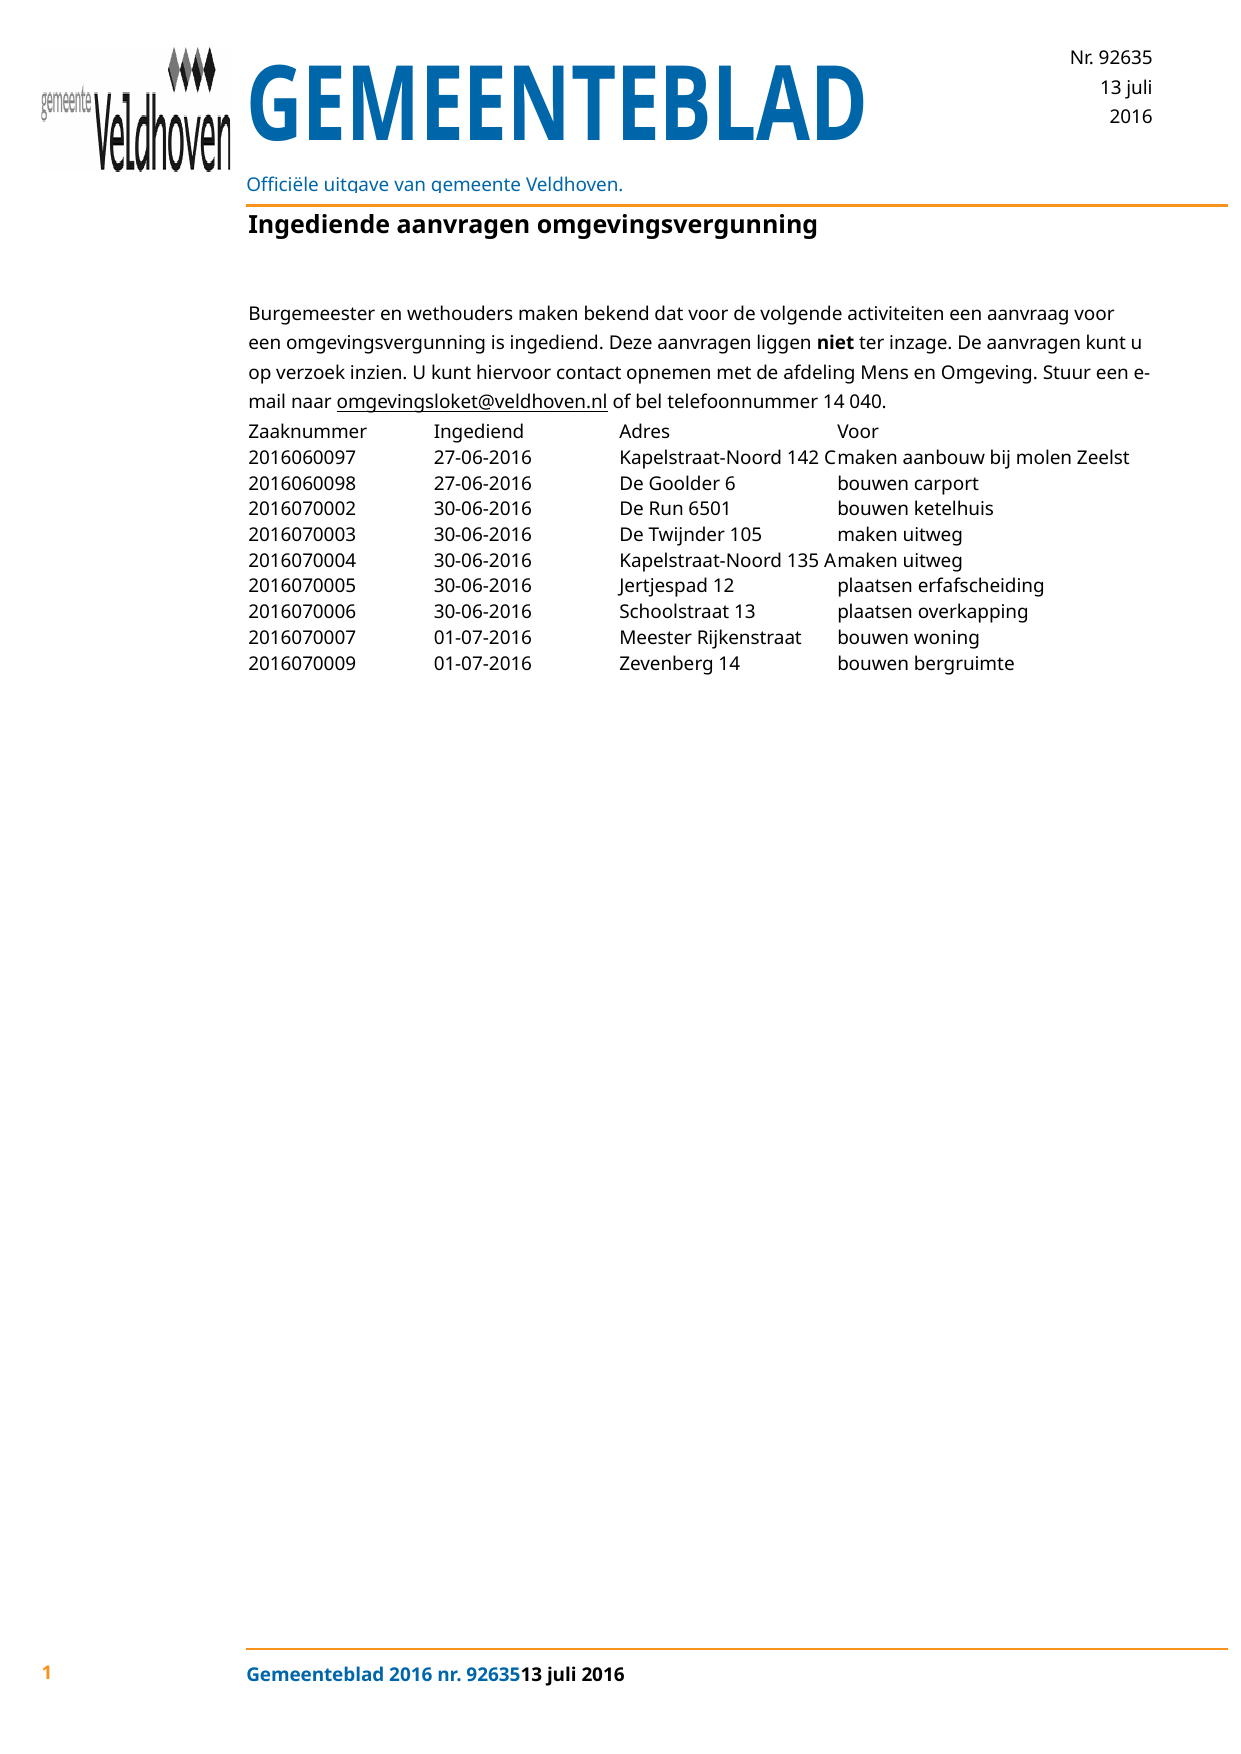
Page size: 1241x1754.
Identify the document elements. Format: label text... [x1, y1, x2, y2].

table_cell 27-06-2016 [434, 444, 619, 470]
table_cell bouwen carport [837, 470, 1152, 496]
table_cell 30-06-2016 [434, 573, 619, 598]
table_cell 01-07-2016 [434, 650, 619, 676]
table_cell De Run 6501 [619, 496, 837, 521]
table_cell maken uitweg [837, 547, 1152, 573]
table_cell 2016060097 [248, 444, 433, 470]
table_cell De Twijnder 105 [619, 521, 837, 547]
table_cell 2016070003 [248, 521, 433, 547]
table_cell Schoolstraat 13 [619, 599, 837, 624]
table_cell maken aanbouw bij molen Zeelst [837, 444, 1152, 470]
table_cell 2016070004 [248, 547, 433, 573]
table_cell 30-06-2016 [434, 496, 619, 521]
table_header Adres [619, 418, 837, 444]
text Burgemeester en wethouders maken bekend dat voor de volgende activiteiten een aanvraag voor een omgevingsvergunning is ingediend. Deze aanvragen liggen niet ter inzage. De aanvragen kunt u op verzoek inzien. U kunt hiervoor contact opnemen met de afdeling Mens en Omgeving. Stuur een e-mail naar omgevingsloket@veldhoven.nl of bel telefoonnummer 14 040. [248, 300, 1152, 414]
table_cell Zevenberg 14 [619, 650, 837, 676]
table_cell bouwen woning [837, 624, 1152, 650]
table_cell 27-06-2016 [434, 470, 619, 496]
table_cell Kapelstraat-Noord 142 C [619, 444, 837, 470]
table_cell 2016070002 [248, 496, 433, 521]
table_cell Kapelstraat-Noord 135 A [619, 547, 837, 573]
table_cell 01-07-2016 [434, 624, 619, 650]
table_cell De Goolder 6 [619, 470, 837, 496]
table_cell bouwen ketelhuis [837, 496, 1152, 521]
table_cell 2016070007 [248, 624, 433, 650]
table_cell 2016070005 [248, 573, 433, 598]
table_cell plaatsen overkapping [837, 599, 1152, 624]
table_cell 2016070006 [248, 599, 433, 624]
table_cell plaatsen erfafscheiding [837, 573, 1152, 598]
text Ingediende aanvragen omgevingsvergunning [248, 207, 1152, 241]
table_cell 30-06-2016 [434, 521, 619, 547]
table_cell Meester Rijkenstraat [619, 624, 837, 650]
table_header Ingediend [434, 418, 619, 444]
table_cell 2016070009 [248, 650, 433, 676]
table_cell maken uitweg [837, 521, 1152, 547]
table_cell 30-06-2016 [434, 599, 619, 624]
table_cell Jertjespad 12 [619, 573, 837, 598]
table_cell bouwen bergruimte [837, 650, 1152, 676]
table_cell 2016060098 [248, 470, 433, 496]
table_cell 30-06-2016 [434, 547, 619, 573]
table_header Zaaknummer [248, 418, 433, 444]
picture [41, 47, 231, 172]
table_header Voor [837, 418, 1152, 444]
